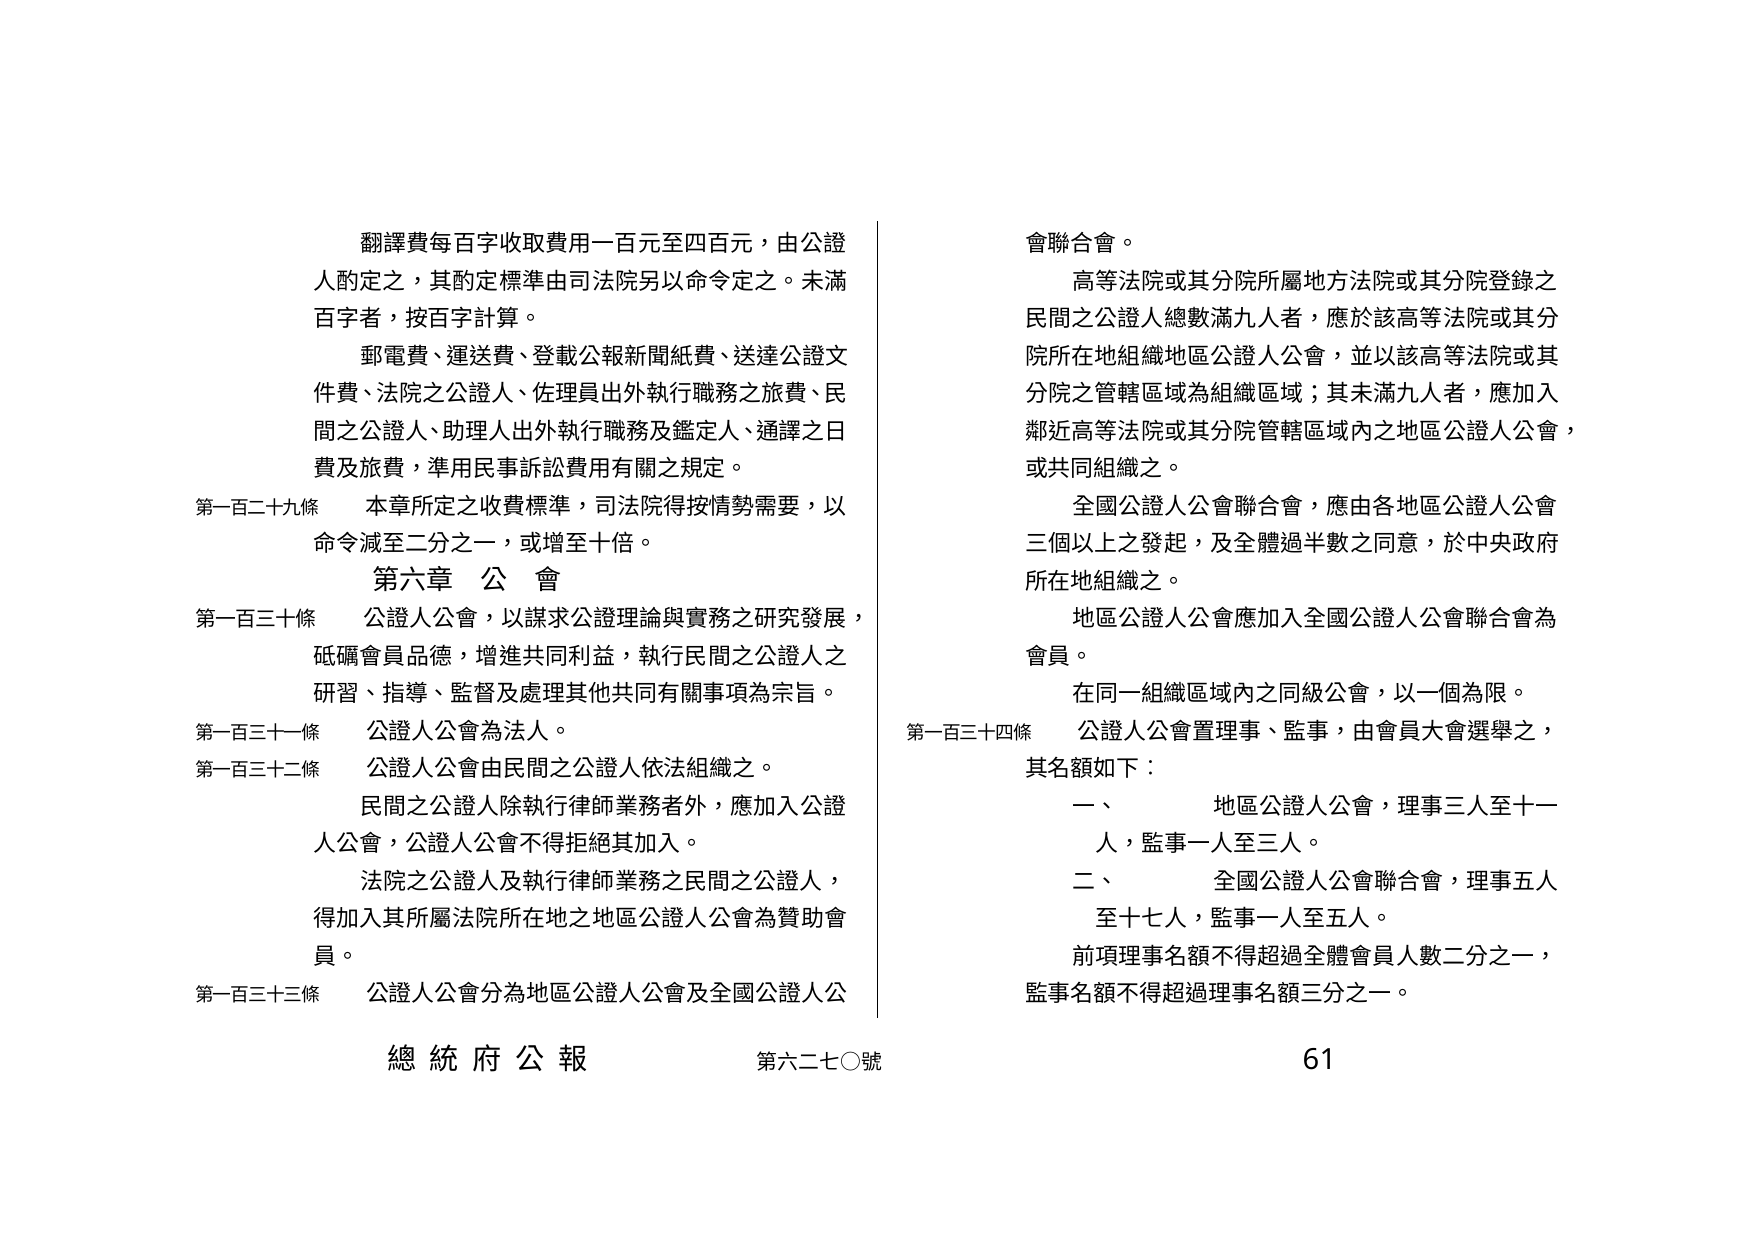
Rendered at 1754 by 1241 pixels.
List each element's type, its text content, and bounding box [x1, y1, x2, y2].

text 民間之公證人除執行律師業務者外，應加入公證人公會，公證人公會不得拒絕其加入。 [313, 784, 847, 859]
text 前項理事名額不得超過全體會員人數二分之一，監事名額不得超過理事名額三分之一。 [1025, 934, 1559, 1009]
text 會聯合會。 [907, 222, 1559, 259]
text 全國公證人公會聯合會，應由各地區公證人公會三個以上之發起，及全體過半數之同意，於中央政府所在地組織之。 [1025, 484, 1559, 597]
text 第一百二十九條 本章所定之收費標準，司法院得按情勢需要，以命令減至二分之一，或增至十倍。 [195, 484, 847, 559]
text 第一百三十條 公證人公會，以謀求公證理論與實務之研究發展，砥礪會員品德，增進共同利益，執行民間之公證人之研習、指導、監督及處理其他共同有關事項為宗旨。 [195, 597, 847, 709]
text 地區公證人公會應加入全國公證人公會聯合會為會員。 [1025, 597, 1559, 672]
text 翻譯費每百字收取費用一百元至四百元，由公證人酌定之，其酌定標準由司法院另以命令定之。未滿百字者，按百字計算。 [313, 222, 847, 334]
list 地區公證人公會，理事三人至十一人，監事一人至三人。 [1072, 784, 1559, 859]
text 第一百三十一條 公證人公會為法人。 [195, 709, 847, 747]
text 第一百三十四條 公證人公會置理事、監事，由會員大會選舉之，其名額如下︰ [907, 709, 1559, 784]
list 全國公證人公會聯合會，理事五人至十七人，監事一人至五人。 [1072, 859, 1559, 934]
text 高等法院或其分院所屬地方法院或其分院登錄之民間之公證人總數滿九人者，應於該高等法院或其分院所在地組織地區公證人公會，並以該高等法院或其分院之管轄區域為組織區域；其未滿九人者，應加入鄰近高等法院或其分院管轄區域內之地區公證人公會，或共同組織之。 [1025, 259, 1559, 484]
text 在同一組織區域內之同級公會，以一個為限。 [1025, 672, 1559, 709]
text 郵電費、運送費、登載公報新聞紙費、送達公證文件費、法院之公證人、佐理員出外執行職務之旅費、民間之公證人、助理人出外執行職務及鑑定人、通譯之日費及旅費，準用民事訴訟費用有關之規定。 [313, 334, 847, 484]
text 第一百三十二條 公證人公會由民間之公證人依法組織之。 [195, 747, 847, 784]
text 第六章 公 會 [195, 559, 847, 597]
text 第一百三十三條 公證人公會分為地區公證人公會及全國公證人公 [195, 972, 847, 1009]
text 法院之公證人及執行律師業務之民間之公證人，得加入其所屬法院所在地之地區公證人公會為贊助會員。 [313, 859, 847, 972]
